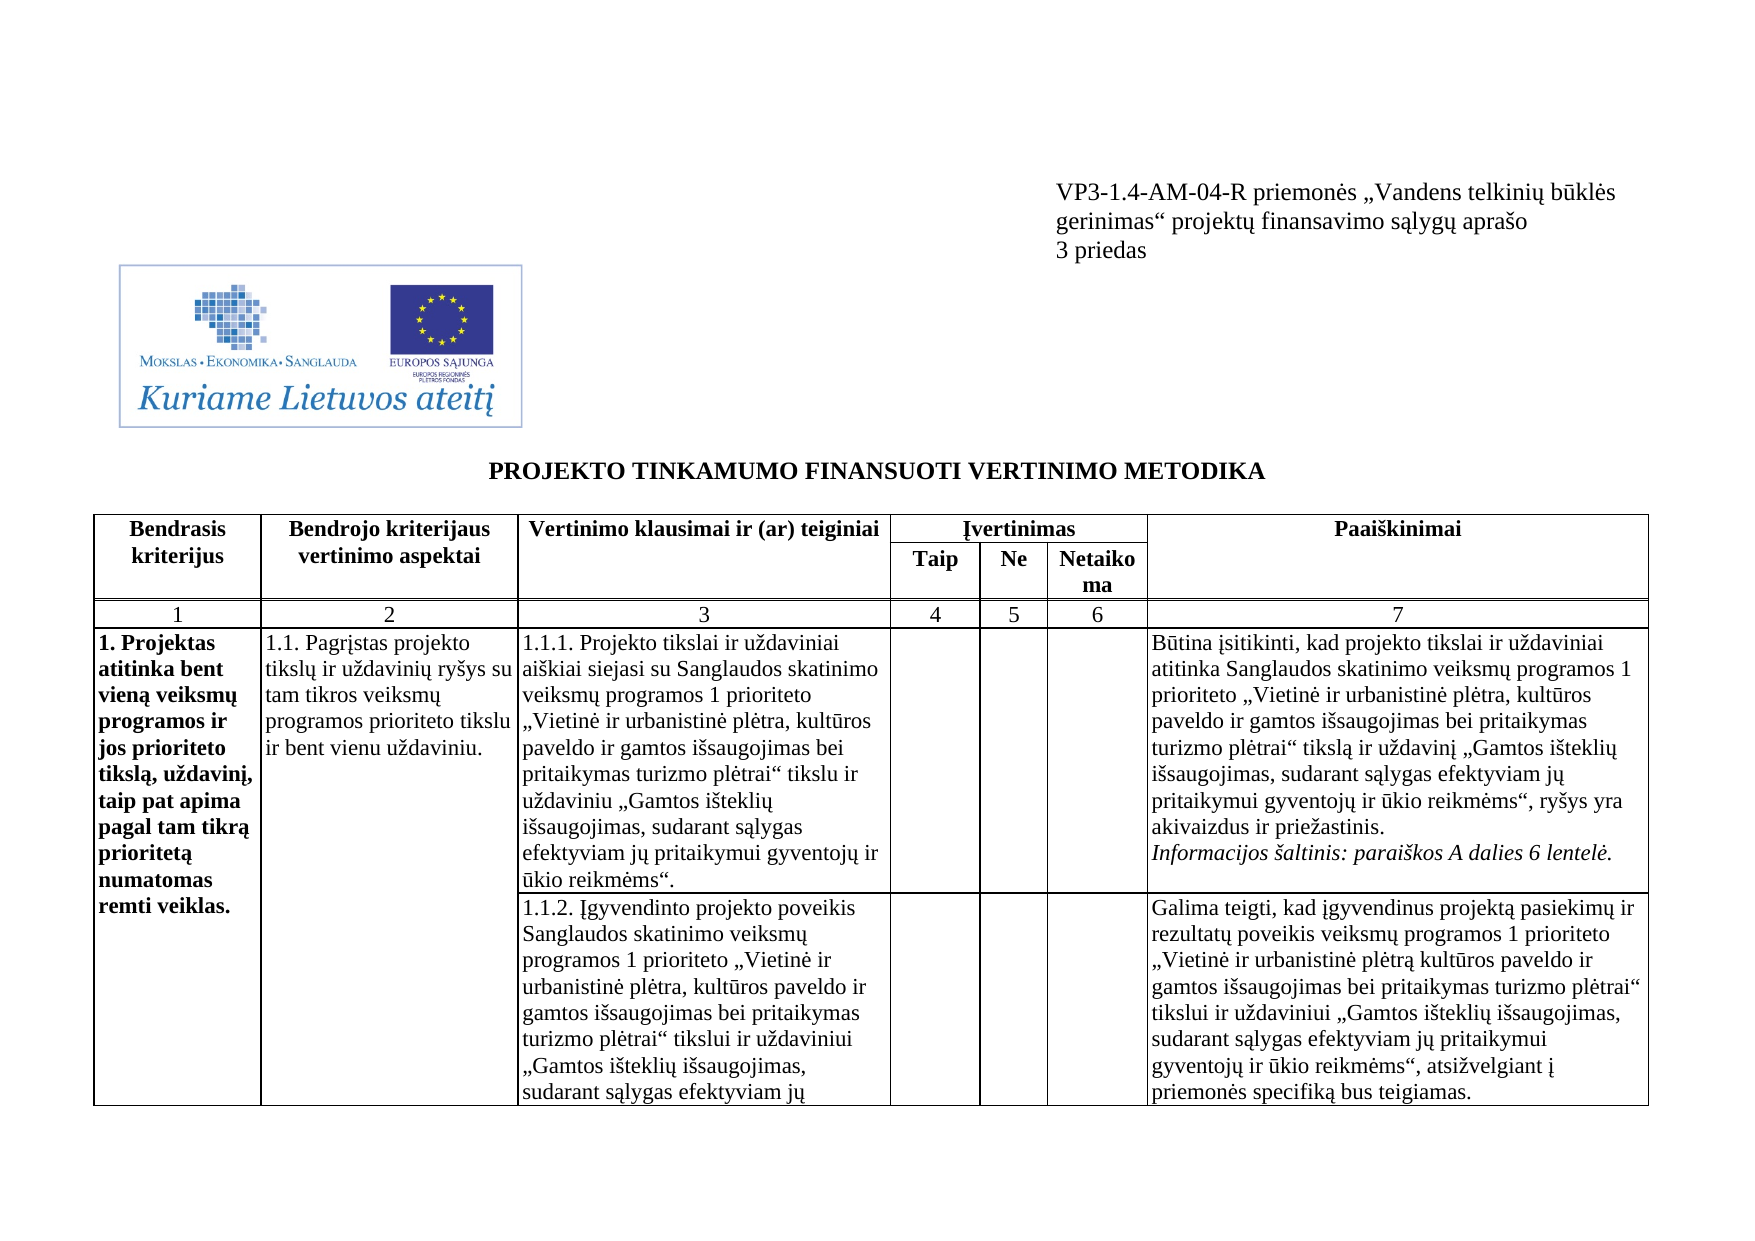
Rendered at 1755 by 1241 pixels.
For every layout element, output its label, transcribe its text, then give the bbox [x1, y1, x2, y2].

table_cell Taip [891, 543, 979, 597]
table_cell 7 [1148, 601, 1648, 627]
table_header Bendrojo kriterijaus vertinimo aspektai [262, 515, 517, 597]
table_cell 1.1.2. Įgyvendinto projekto poveikis Sanglaudos skatinimo veiksmų programos 1 prioriteto „Vietinė ir urbanistinė plėtra, kultūros paveldo ir gamtos išsaugojimas bei pritaikymas turizmo plėtrai“ tikslui ir uždaviniui „Gamtos išteklių išsaugojimas, sudarant sąlygas efektyviam jų [519, 894, 890, 1104]
table_cell [1048, 629, 1147, 892]
table_cell [981, 629, 1047, 892]
table_header Paaiškinimai [1148, 515, 1648, 597]
text VP3-1.4-AM-04-R priemonės „Vandens telkinių būklės gerinimas“ projektų finansavimo sąlygų aprašo [1056, 177, 1636, 235]
table_cell 3 [519, 601, 890, 627]
table_cell 1. Projektas atitinka bent vieną veiksmų programos ir jos prioriteto tikslą, uždavinį, taip pat apima pagal tam tikrą prioritetą numatomas remti veiklas. [95, 629, 260, 1104]
table_cell [891, 629, 979, 892]
table_cell [1048, 894, 1147, 1104]
table_header Įvertinimas [891, 515, 1147, 542]
table_header Vertinimo klausimai ir (ar) teiginiai [519, 515, 890, 597]
text 3 priedas [1056, 235, 1636, 263]
table_cell Galima teigti, kad įgyvendinus projektą pasiekimų ir rezultatų poveikis veiksmų programos 1 prioriteto „Vietinė ir urbanistinė plėtrą kultūros paveldo ir gamtos išsaugojimas bei pritaikymas turizmo plėtrai“ tikslui ir uždaviniui „Gamtos išteklių išsaugojimas, sudarant sąlygas efektyviam jų pritaikymui gyventojų ir ūkio reikmėms“, atsižvelgiant į priemonės specifiką bus teigiamas. [1148, 894, 1648, 1104]
table_header Bendrasis kriterijus [95, 515, 260, 597]
table_cell [981, 894, 1047, 1104]
table_cell Netaikoma [1048, 543, 1147, 597]
table_cell [891, 894, 979, 1104]
table_cell Ne [981, 543, 1047, 597]
table_cell 2 [262, 601, 517, 627]
text PROJEKTO TINKAMUMO FINANSUOTI VERTINIMO METODIKA [118, 456, 1636, 485]
table_cell 6 [1048, 601, 1147, 627]
table_cell 1.1.1. Projekto tikslai ir uždaviniai aiškiai siejasi su Sanglaudos skatinimo veiksmų programos 1 prioriteto „Vietinė ir urbanistinė plėtra, kultūros paveldo ir gamtos išsaugojimas bei pritaikymas turizmo plėtrai“ tikslu ir uždaviniu „Gamtos išteklių išsaugojimas, sudarant sąlygas efektyviam jų pritaikymui gyventojų ir ūkio reikmėms“. [519, 629, 890, 892]
table_cell Būtina įsitikinti, kad projekto tikslai ir uždaviniai atitinka Sanglaudos skatinimo veiksmų programos 1 prioriteto „Vietinė ir urbanistinė plėtra, kultūros paveldo ir gamtos išsaugojimas bei pritaikymas turizmo plėtrai“ tikslą ir uždavinį „Gamtos išteklių išsaugojimas, sudarant sąlygas efektyviam jų pritaikymui gyventojų ir ūkio reikmėms“, ryšys yra akivaizdus ir priežastinis. Informacijos šaltinis: paraiškos A dalies 6 lentelė. [1148, 629, 1648, 892]
table_cell 1.1. Pagrįstas projekto tikslų ir uždavinių ryšys su tam tikros veiksmų programos prioriteto tikslu ir bent vienu uždaviniu. [262, 629, 517, 1104]
table_cell 4 [891, 601, 979, 627]
table_cell 1 [95, 601, 260, 627]
table_cell 5 [981, 601, 1047, 627]
